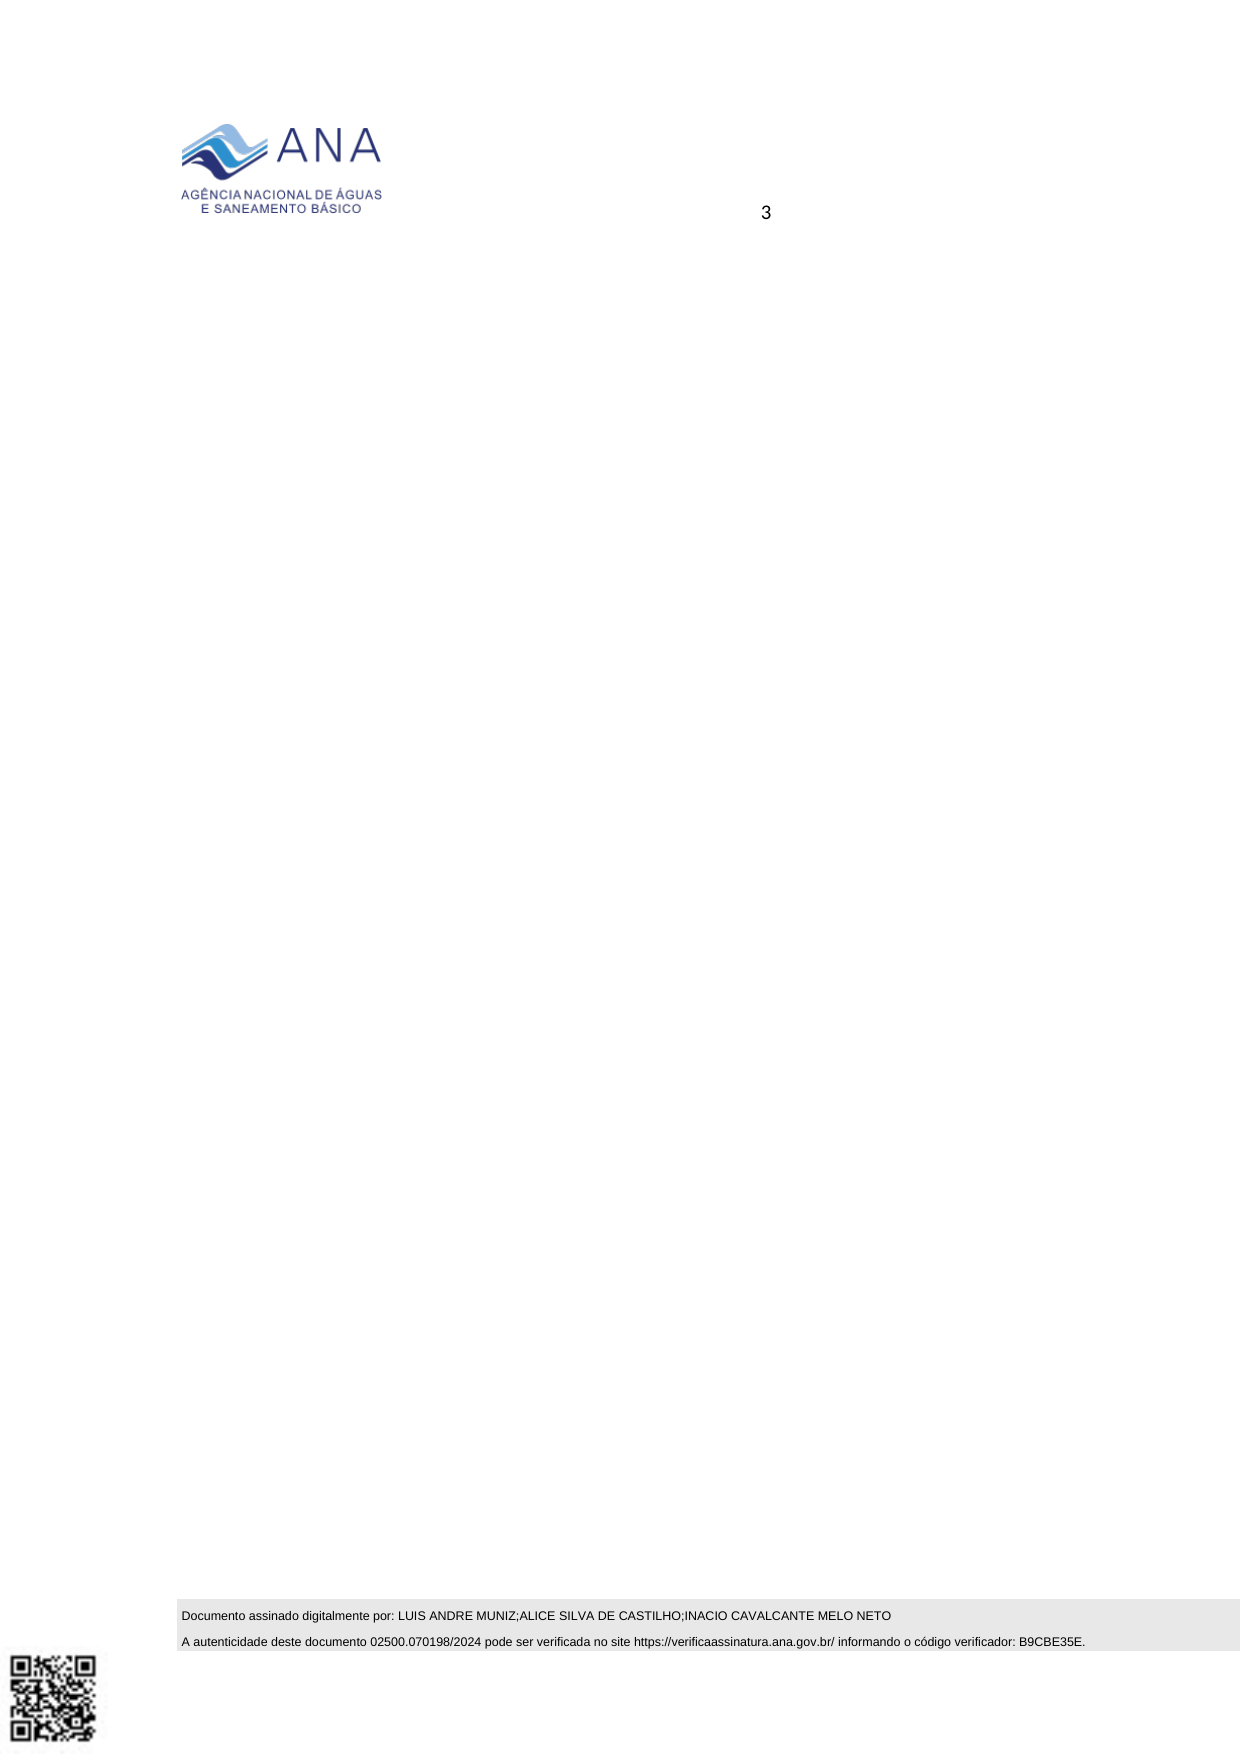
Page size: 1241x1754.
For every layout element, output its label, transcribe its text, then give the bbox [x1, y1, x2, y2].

text 3 [177, 199, 1151, 225]
